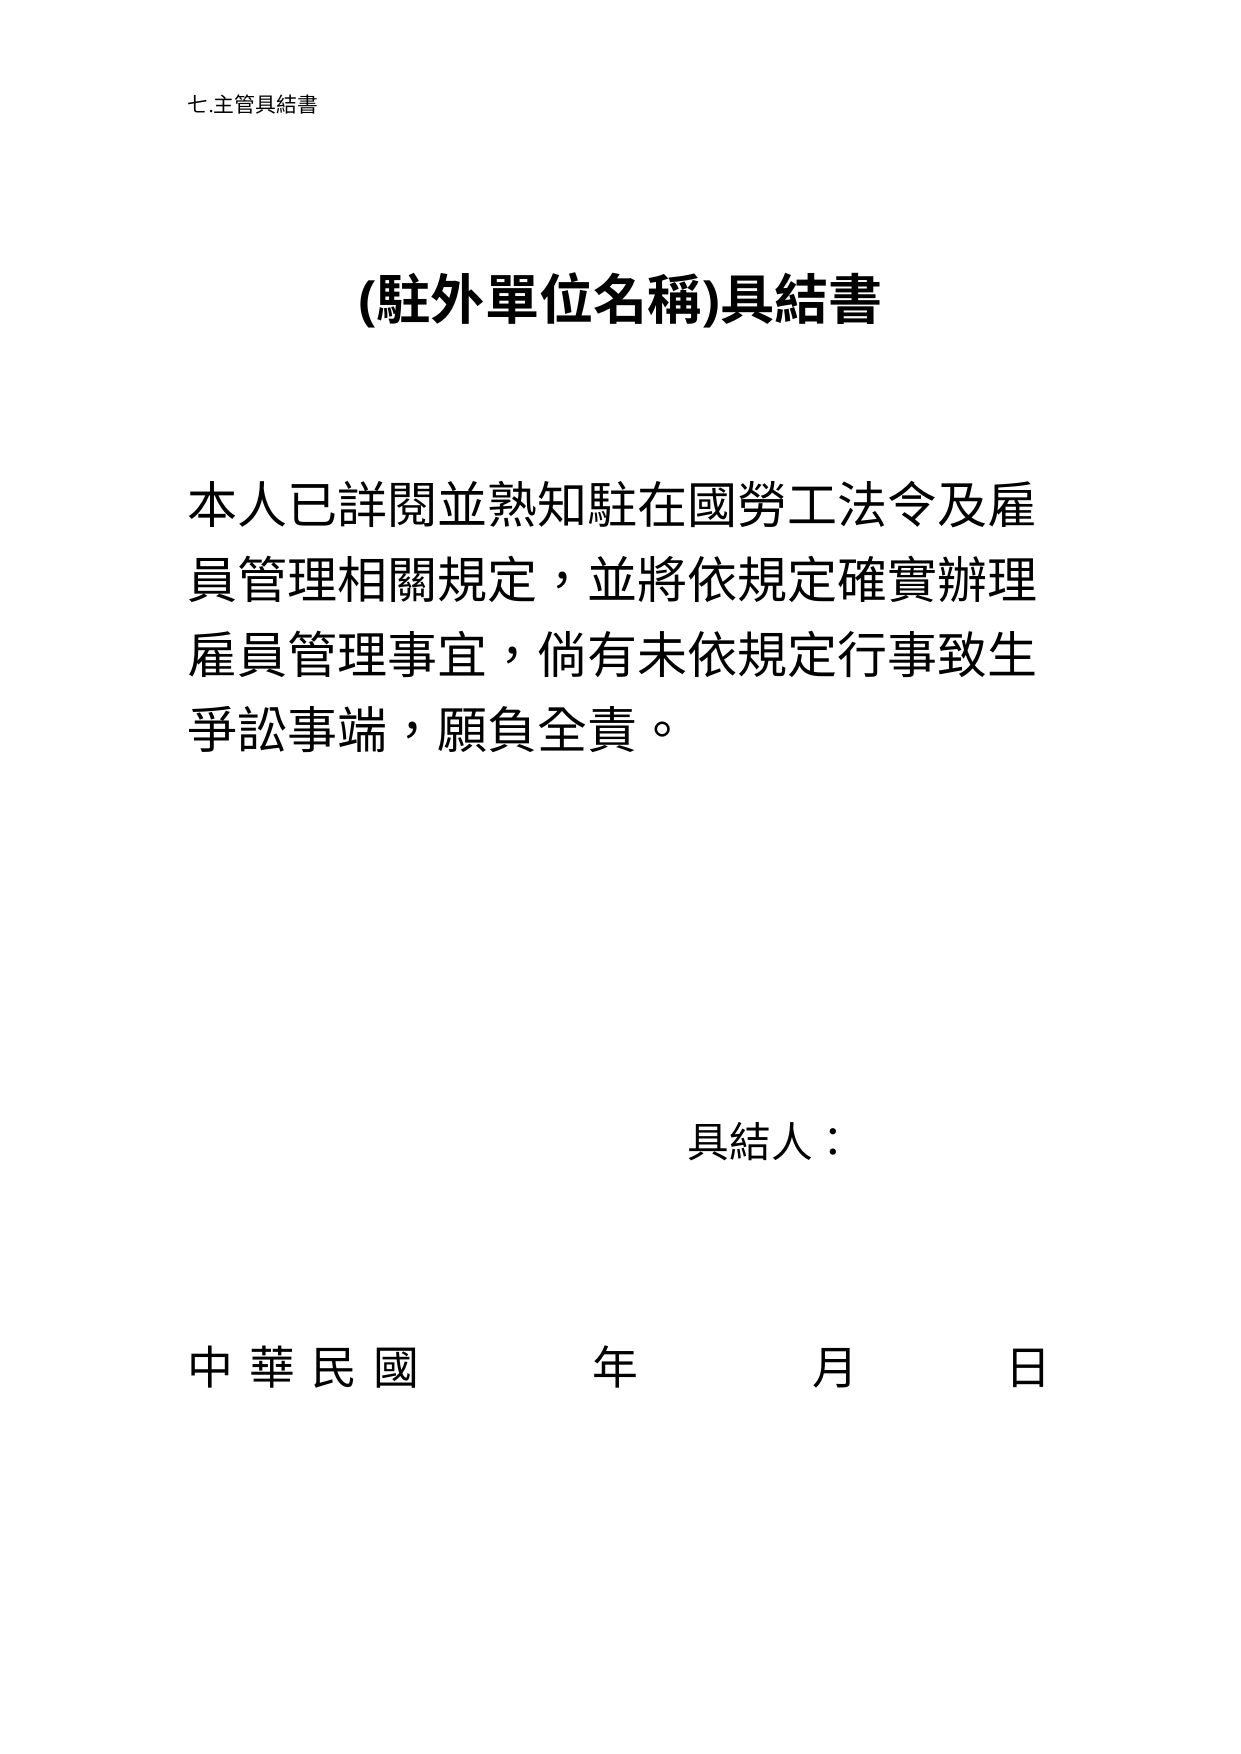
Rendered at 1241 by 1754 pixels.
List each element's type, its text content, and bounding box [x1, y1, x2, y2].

text 具結人： [187, 1102, 1053, 1177]
text (駐外單位名稱)具結書 [187, 239, 1053, 352]
text 本人已詳閱並熟知駐在國勞工法令及雇員管理相關規定，並將依規定確實辦理雇員管理事宜，倘有未依規定行事致生爭訟事端，願負全責。 [187, 464, 1053, 764]
text 中華民國 年 月 日 [187, 1327, 1053, 1402]
